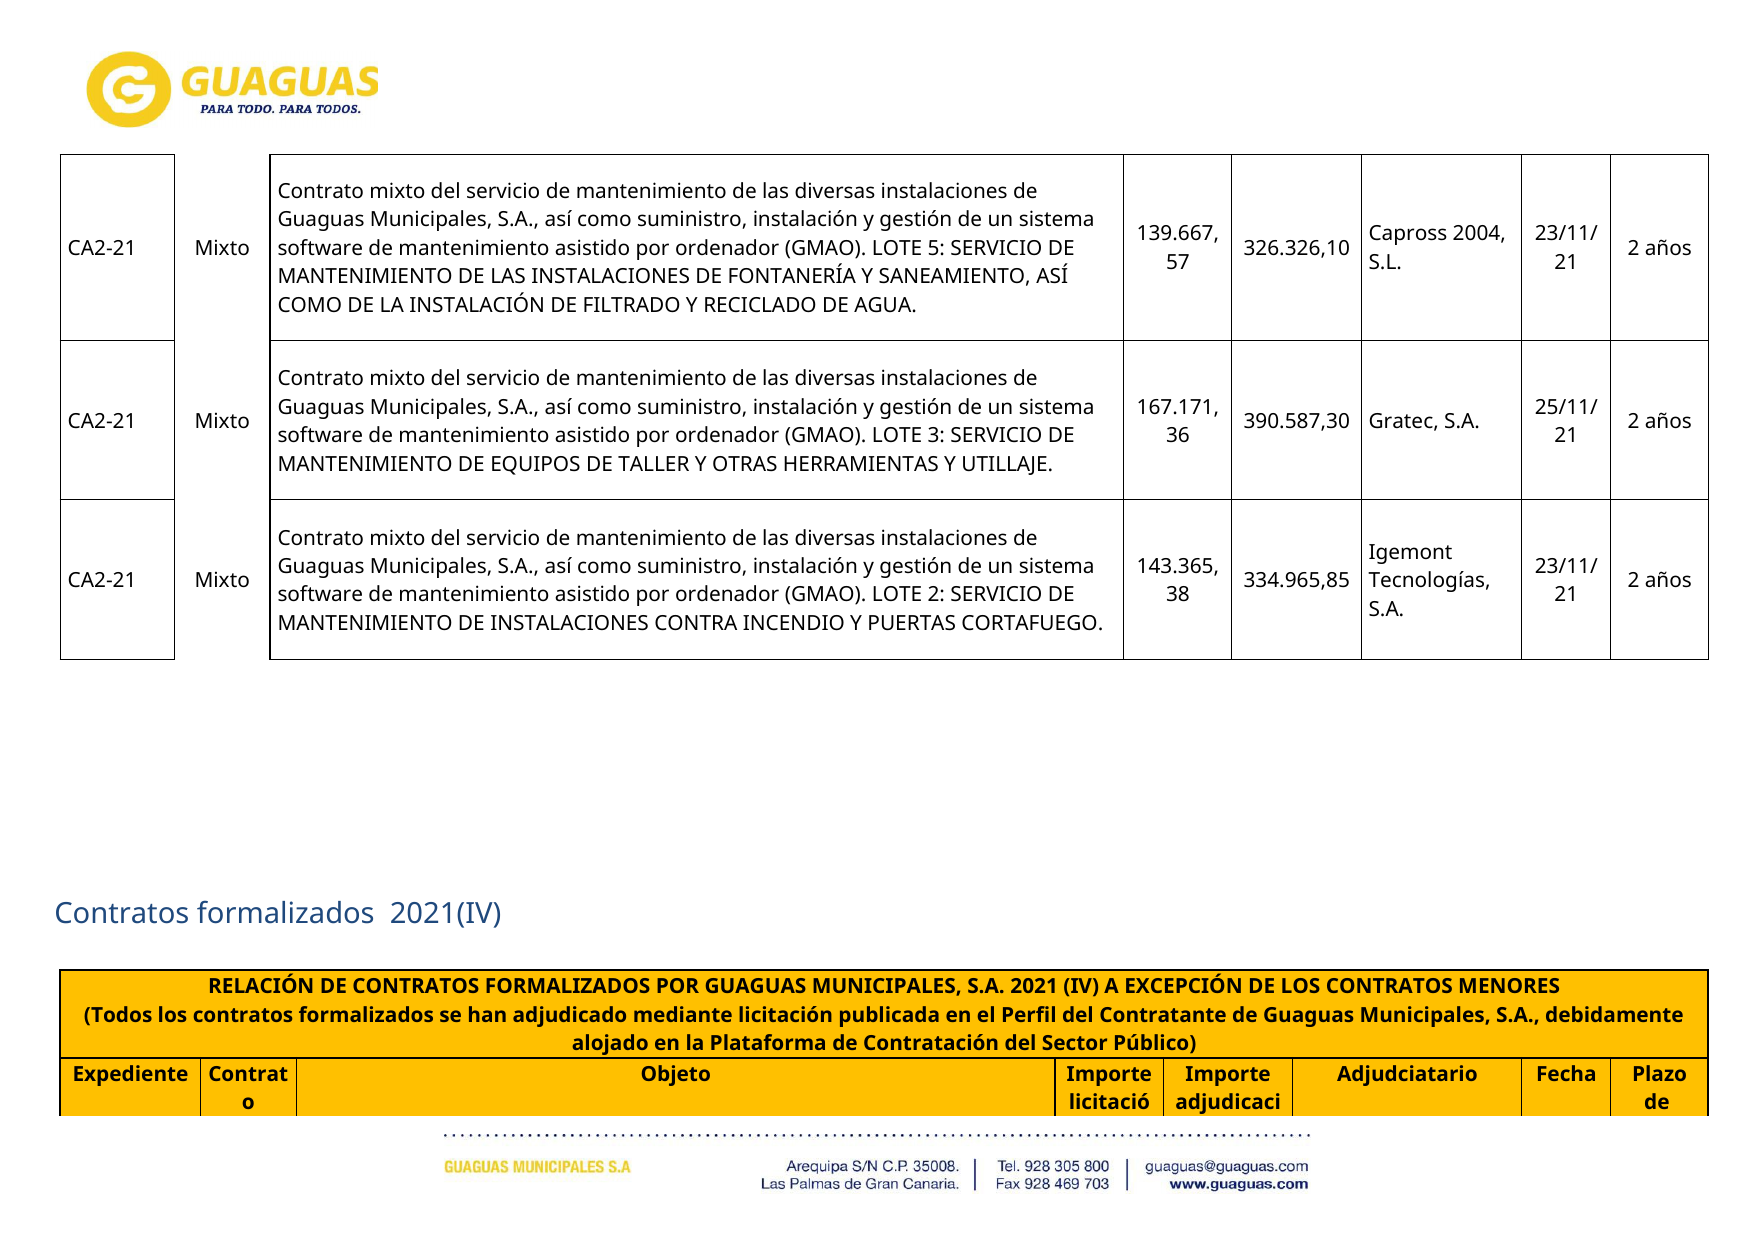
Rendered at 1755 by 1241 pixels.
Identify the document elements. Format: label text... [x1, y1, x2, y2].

table_cell Gratec, S.A. [1362, 341, 1521, 499]
table_cell Mixto [175, 499, 269, 659]
table_cell 2 años [1611, 341, 1708, 499]
table_cell CA2-21 [61, 155, 174, 340]
table_cell 23/11/21 [1522, 155, 1610, 340]
table_cell 334.965,85 [1232, 500, 1361, 659]
table_cell 167.171,36 [1124, 341, 1231, 499]
table_cell Capross 2004, S.L. [1362, 155, 1521, 340]
table_cell 23/11/21 [1522, 500, 1610, 659]
text Contratos formalizados 2021(IV) [54, 892, 1694, 932]
table_cell 143.365,38 [1124, 500, 1231, 659]
table_cell Fecha [1522, 1059, 1610, 1116]
table_cell 390.587,30 [1232, 341, 1361, 499]
table_cell CA2-21 [61, 500, 174, 659]
table_cell Contrato mixto del servicio de mantenimiento de las diversas instalaciones de Guaguas Municipales, S.A., así como suministro, instalación y gestión de un sistema software de mantenimiento asistido por ordenador (GMAO). LOTE 2: SERVICIO DE MANTENIMIENTO DE INSTALACIONES CONTRA INCENDIO Y PUERTAS CORTAFUEGO. [271, 500, 1123, 659]
picture [443, 1134, 1311, 1194]
table_cell 2 años [1611, 155, 1708, 340]
table_cell Contrato mixto del servicio de mantenimiento de las diversas instalaciones de Guaguas Municipales, S.A., así como suministro, instalación y gestión de un sistema software de mantenimiento asistido por ordenador (GMAO). LOTE 5: SERVICIO DE MANTENIMIENTO DE LAS INSTALACIONES DE FONTANERÍA Y SANEAMIENTO, ASÍ COMO DE LA INSTALACIÓN DE FILTRADO Y RECICLADO DE AGUA. [271, 155, 1123, 340]
table_cell Adjudciatario [1293, 1059, 1521, 1116]
table_cell Contrato mixto del servicio de mantenimiento de las diversas instalaciones de Guaguas Municipales, S.A., así como suministro, instalación y gestión de un sistema software de mantenimiento asistido por ordenador (GMAO). LOTE 3: SERVICIO DE MANTENIMIENTO DE EQUIPOS DE TALLER Y OTRAS HERRAMIENTAS Y UTILLAJE. [271, 341, 1123, 499]
table_cell Importe licitació [1056, 1059, 1163, 1116]
table_cell 139.667,57 [1124, 155, 1231, 340]
table_cell Mixto [175, 340, 269, 499]
table_cell Contrato [201, 1059, 296, 1116]
table_cell 25/11/21 [1522, 341, 1610, 499]
table_cell Igemont Tecnologías, S.A. [1362, 500, 1521, 659]
table_cell Expediente [61, 1059, 200, 1116]
table_cell 326.326,10 [1232, 155, 1361, 340]
table_cell Objeto [297, 1059, 1054, 1116]
table_cell Plazo de [1611, 1059, 1707, 1116]
table_cell 2 años [1611, 500, 1708, 659]
table_header RELACIÓN DE CONTRATOS FORMALIZADOS POR GUAGUAS MUNICIPALES, S.A. 2021 (IV) A EXCEPCIÓN DE LOS CONTRATOS MENORES (Todos los contratos formalizados se han adjudicado mediante licitación publicada en el Perfil del Contratante de Guaguas Municipales, S.A., debidamente alojado en la Plataforma de Contratación del Sector Público) [61, 971, 1707, 1057]
table_cell Importe adjudicaci [1164, 1059, 1292, 1116]
picture [86, 51, 378, 128]
table_cell Mixto [175, 154, 269, 340]
table_cell CA2-21 [61, 341, 174, 499]
